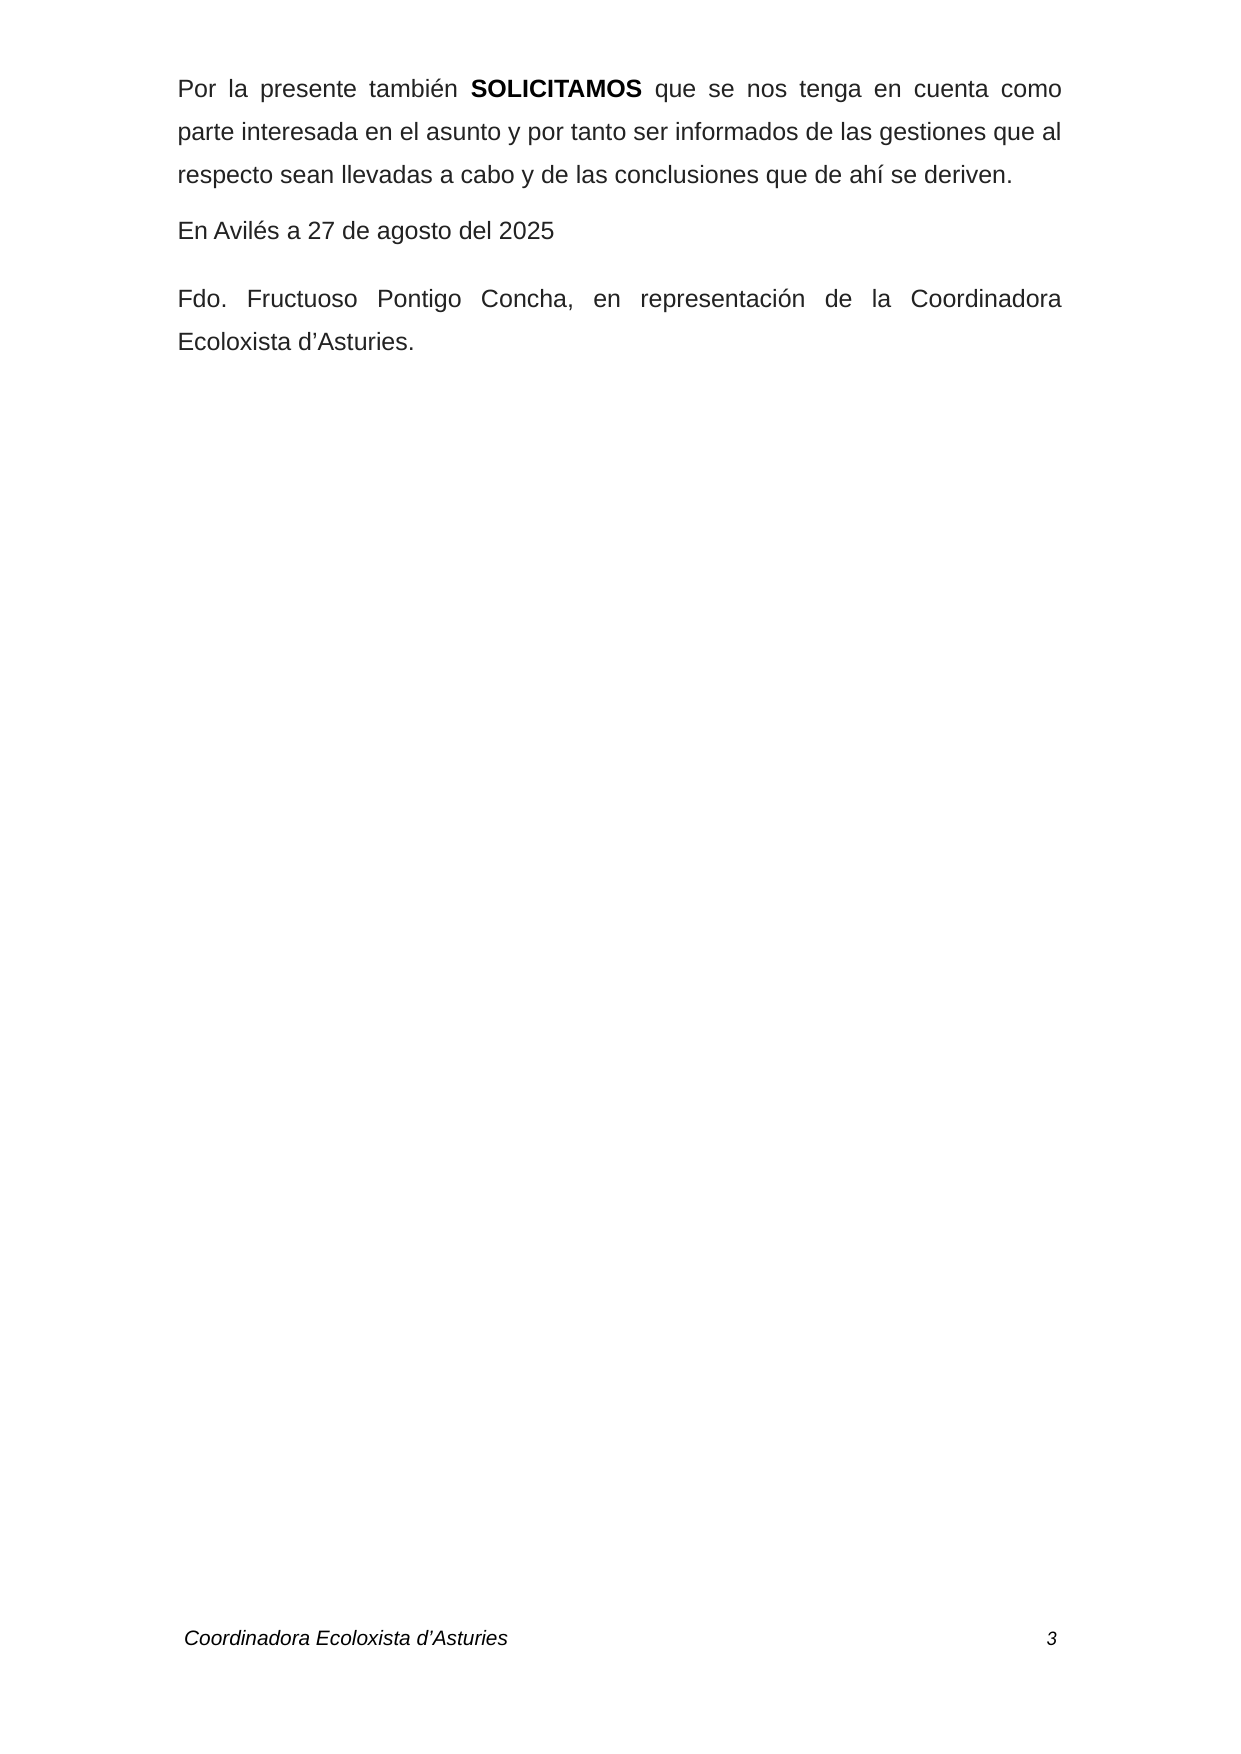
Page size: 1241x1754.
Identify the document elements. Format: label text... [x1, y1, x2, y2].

text Por la presente también SOLICITAMOS que se nos tenga en cuenta como parte interesada en el asunto y por tanto ser informados de las gestiones que al respecto sean llevadas a cabo y de las conclusiones que de ahí se deriven. [177, 74, 1063, 189]
text Fdo. Fructuoso Pontigo Concha, en representación de la Coordinadora Ecoloxista d’Asturies. [177, 284, 1063, 356]
text En Avilés a 27 de agosto del 2025 [177, 216, 1063, 244]
